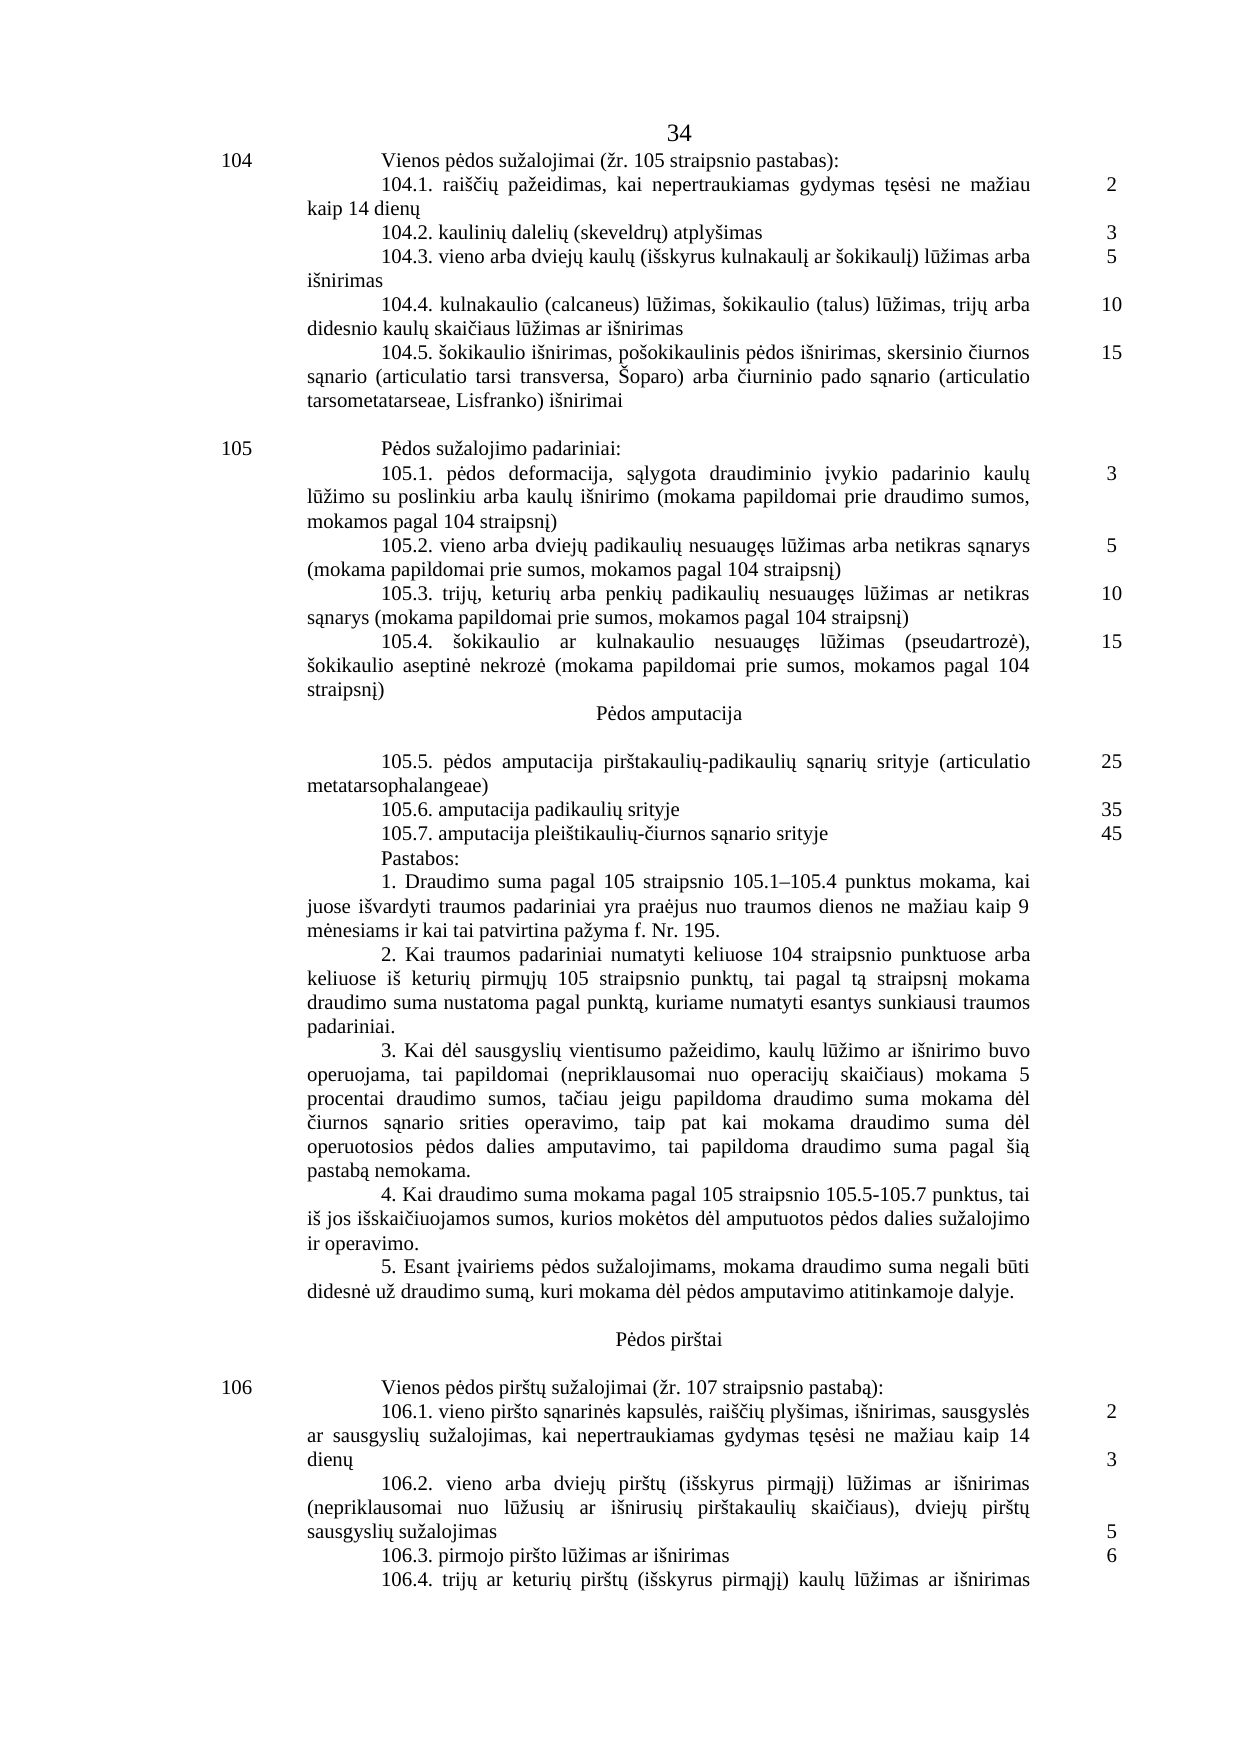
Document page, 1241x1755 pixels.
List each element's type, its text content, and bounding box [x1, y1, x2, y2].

table_cell [177, 749, 296, 1327]
table_cell 3 5 10 15 [1042, 436, 1181, 701]
table_cell [1042, 701, 1181, 749]
table_cell Vienos pėdos sužalojimai (žr. 105 straipsnio pastabas): 104.1. raiščių pažeidimas, kai nepertraukiamas gydymas tęsėsi ne mažiau kaip 14 dienų 104.2. kaulinių dalelių (skeveldrų) atplyšimas 104.3. vieno arba dviejų kaulų (išskyrus kulnakaulį ar šokikaulį) lūžimas arba išnirimas 104.4. kulnakaulio (calcaneus) lūžimas, šokikaulio (talus) lūžimas, trijų arba didesnio kaulų skaičiaus lūžimas ar išnirimas 104.5. šokikaulio išnirimas, pošokikaulinis pėdos išnirimas, skersinio čiurnos sąnario (articulatio tarsi transversa, Šoparo) arba čiurninio pado sąnario (articulatio tarsometatarseae, Lisfranko) išnirimai [296, 148, 1042, 436]
table_cell [177, 701, 296, 749]
table_cell 2 3 5 6 [1042, 1375, 1181, 1591]
table_cell Pėdos sužalojimo padariniai: 105.1. pėdos deformacija, sąlygota draudiminio įvykio padarinio kaulų lūžimo su poslinkiu arba kaulų išnirimo (mokama papildomai prie draudimo sumos, mokamos pagal 104 straipsnį) 105.2. vieno arba dviejų padikaulių nesuaugęs lūžimas arba netikras sąnarys (mokama papildomai prie sumos, mokamos pagal 104 straipsnį) 105.3. trijų, keturių arba penkių padikaulių nesuaugęs lūžimas ar netikras sąnarys (mokama papildomai prie sumos, mokamos pagal 104 straipsnį) 105.4. šokikaulio ar kulnakaulio nesuaugęs lūžimas (pseudartrozė), šokikaulio aseptinė nekrozė (mokama papildomai prie sumos, mokamos pagal 104 straipsnį) [296, 436, 1042, 701]
table_cell 104 [177, 148, 296, 436]
table_cell 105 [177, 436, 296, 701]
table_cell 25 35 45 [1042, 749, 1181, 1327]
table_cell Vienos pėdos pirštų sužalojimai (žr. 107 straipsnio pastabą): 106.1. vieno piršto sąnarinės kapsulės, raiščių plyšimas, išnirimas, sausgyslės ar sausgyslių sužalojimas, kai nepertraukiamas gydymas tęsėsi ne mažiau kaip 14 dienų 106.2. vieno arba dviejų pirštų (išskyrus pirmąjį) lūžimas ar išnirimas (nepriklausomai nuo lūžusių ar išnirusių pirštakaulių skaičiaus), dviejų pirštų sausgyslių sužalojimas 106.3. pirmojo piršto lūžimas ar išnirimas 106.4. trijų ar keturių pirštų (išskyrus pirmąjį) kaulų lūžimas ar išnirimas [296, 1375, 1042, 1591]
table_cell 2 3 5 10 15 [1042, 148, 1181, 436]
table_cell 105.5. pėdos amputacija pirštakaulių-padikaulių sąnarių srityje (articulatio metatarsophalangeae) 105.6. amputacija padikaulių srityje 105.7. amputacija pleištikaulių-čiurnos sąnario srityje Pastabos: 1. Draudimo suma pagal 105 straipsnio 105.1–105.4 punktus mokama, kai juose išvardyti traumos padariniai yra praėjus nuo traumos dienos ne mažiau kaip 9 mėnesiams ir kai tai patvirtina pažyma f. Nr. 195. 2. Kai traumos padariniai numatyti keliuose 104 straipsnio punktuose arba keliuose iš keturių pirmųjų 105 straipsnio punktų, tai pagal tą straipsnį mokama draudimo suma nustatoma pagal punktą, kuriame numatyti esantys sunkiausi traumos padariniai. 3. Kai dėl sausgyslių vientisumo pažeidimo, kaulų lūžimo ar išnirimo buvo operuojama, tai papildomai (nepriklausomai nuo operacijų skaičiaus) mokama 5 procentai draudimo sumos, tačiau jeigu papildoma draudimo suma mokama dėl čiurnos sąnario srities operavimo, taip pat kai mokama draudimo suma dėl operuotosios pėdos dalies amputavimo, tai papildoma draudimo suma pagal šią pastabą nemokama. 4. Kai draudimo suma mokama pagal 105 straipsnio 105.5-105.7 punktus, tai iš jos išskaičiuojamos sumos, kurios mokėtos dėl amputuotos pėdos dalies sužalojimo ir operavimo. 5. Esant įvairiems pėdos sužalojimams, mokama draudimo suma negali būti didesnė už draudimo sumą, kuri mokama dėl pėdos amputavimo atitinkamoje dalyje. [296, 749, 1042, 1327]
table_cell Pėdos amputacija [296, 701, 1042, 749]
table_cell 106 [177, 1375, 296, 1591]
table_cell [1042, 1327, 1181, 1375]
table_cell [177, 1327, 296, 1375]
table_cell Pėdos pirštai [296, 1327, 1042, 1375]
